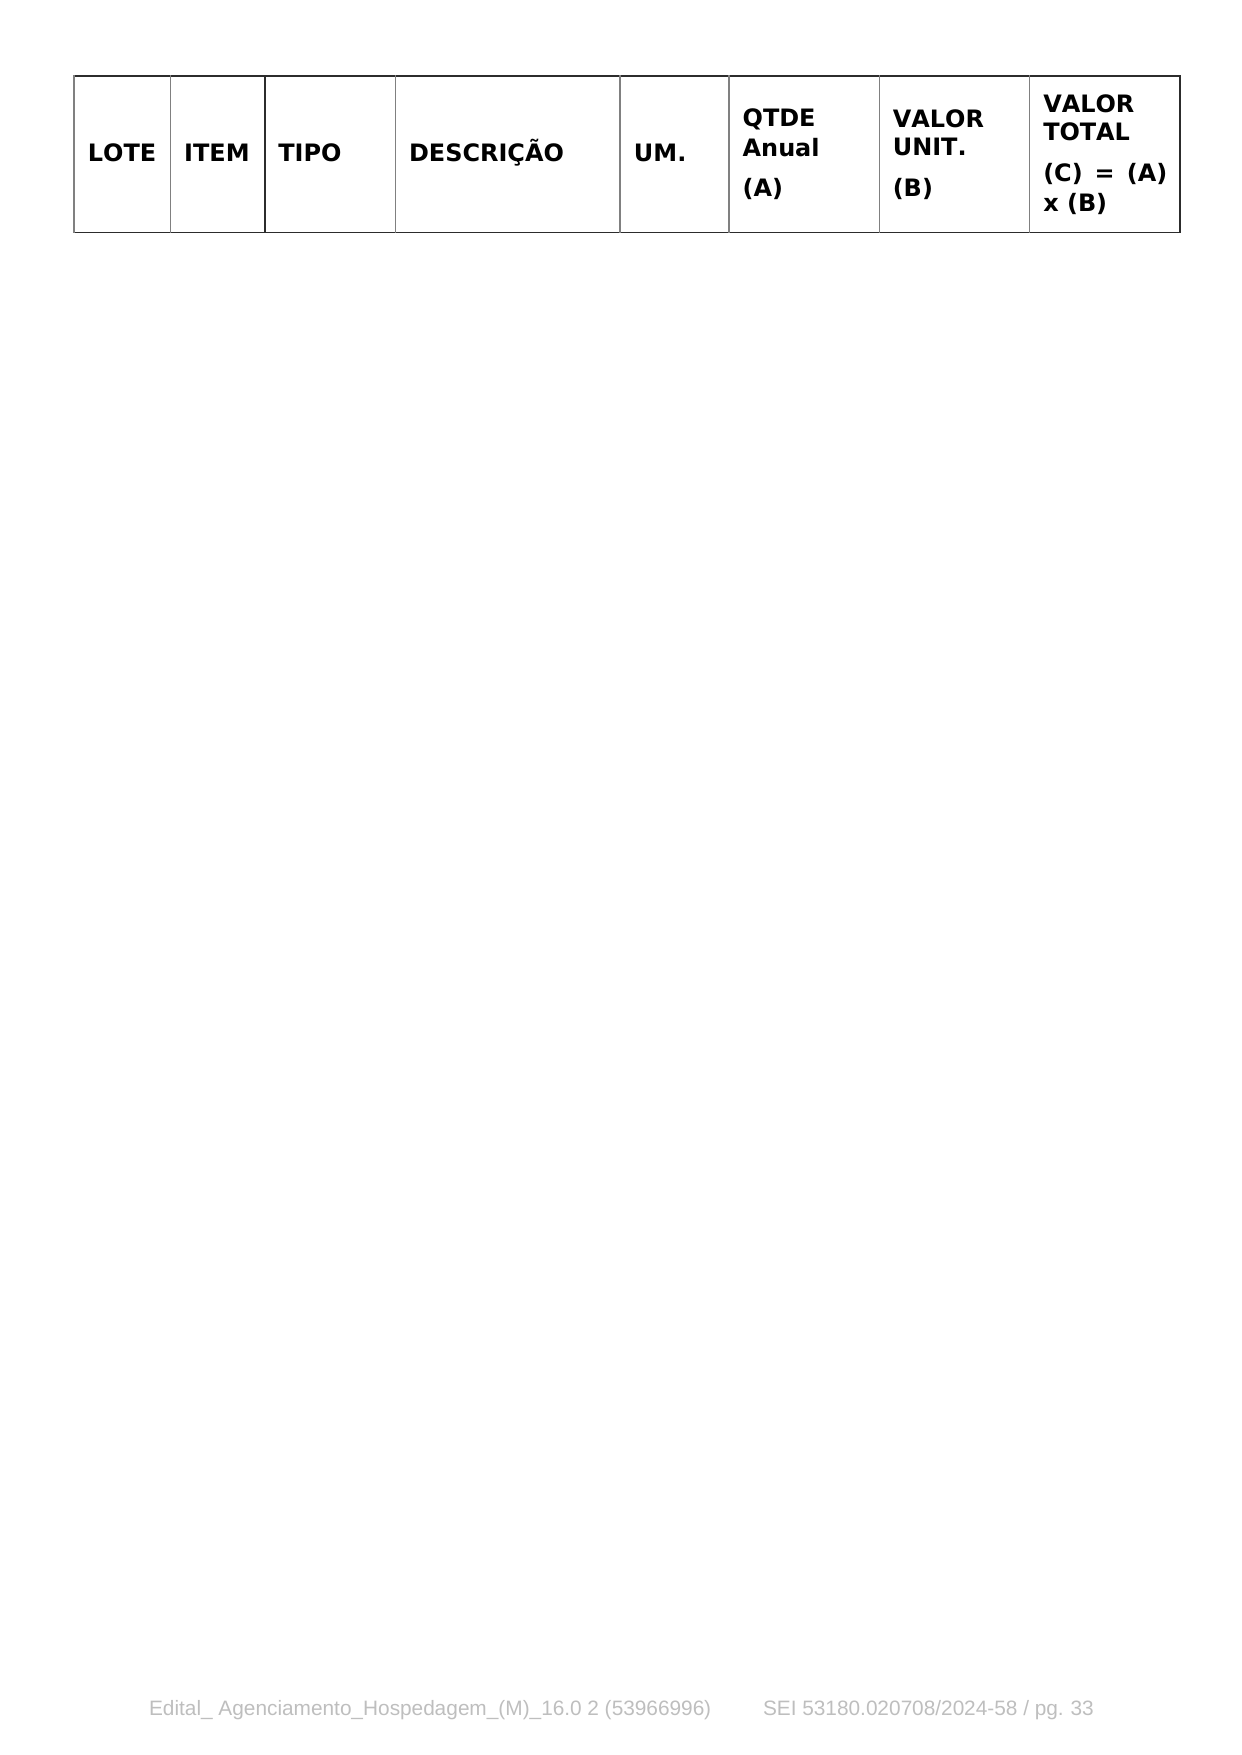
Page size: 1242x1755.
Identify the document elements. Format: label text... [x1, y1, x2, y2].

table_header DESCRIÇÃO [396, 77, 619, 231]
table_header TIPO [266, 77, 395, 231]
table_header VALOR UNIT. (B) [880, 77, 1029, 231]
table_header LOTE [75, 77, 170, 231]
table_header ITEM [171, 77, 264, 231]
table_header QTDE Anual (A) [730, 77, 879, 231]
table_header VALOR TOTAL (C) = (A) x (B) [1030, 77, 1179, 231]
table_header UM. [621, 77, 728, 231]
